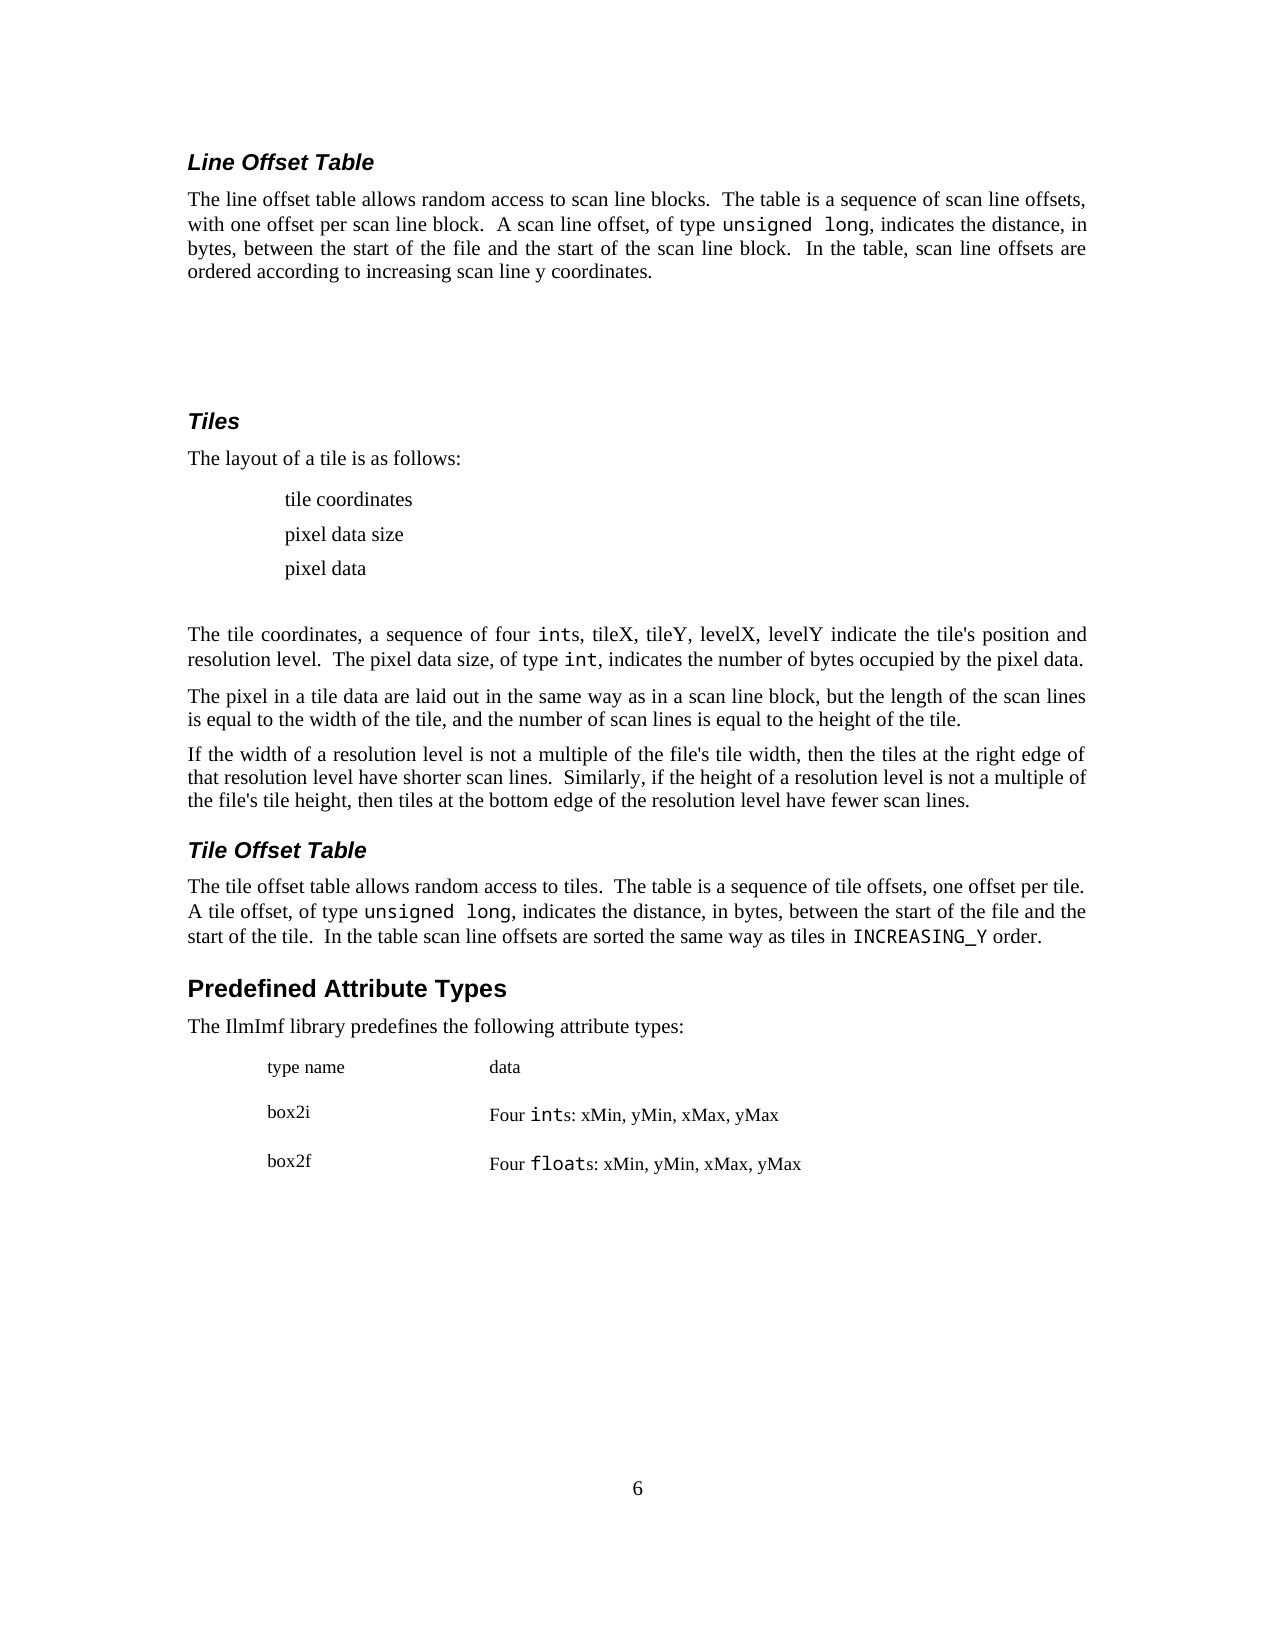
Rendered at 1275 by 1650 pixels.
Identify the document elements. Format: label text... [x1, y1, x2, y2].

table_cell box2i [261, 1095, 483, 1145]
text The IlmImf library predefines the following attribute types: [187, 1015, 1087, 1038]
subtitle Tiles [187, 409, 1087, 434]
table_header data [483, 1050, 1087, 1095]
subtitle Tile Offset Table [187, 837, 1087, 863]
table_cell Four floats: xMin, yMin, xMax, yMax [483, 1145, 1087, 1194]
table_cell Four ints: xMin, yMin, xMax, yMax [483, 1095, 1087, 1145]
table_cell pixel data [279, 551, 1087, 586]
text The layout of a tile is as follows: [187, 447, 1087, 470]
text The line offset table allows random access to scan line blocks. The table is a sequence of scan line offsets, with one offset per scan line block. A scan line offset, of type unsigned long, indicates the distance, in bytes, between the start of the file and the start of the scan line block. In the table, scan line offsets are ordered according to increasing scan line y coordinates. [187, 188, 1087, 283]
text The tile offset table allows random access to tiles. The table is a sequence of tile offsets, one offset per tile. A tile offset, of type unsigned long, indicates the distance, in bytes, between the start of the file and the start of the tile. In the table scan line offsets are sorted the same way as tiles in INCREASING_Y order. [187, 875, 1087, 949]
text The pixel in a tile data are laid out in the same way as in a scan line block, but the length of the scan lines is equal to the width of the tile, and the number of scan lines is equal to the height of the tile. [187, 685, 1087, 731]
text The tile coordinates, a sequence of four ints, tileX, tileY, levelX, levelY indicate the tile's position and resolution level. The pixel data size, of type int, indicates the number of bytes occupied by the pixel data. [187, 621, 1087, 672]
table_header tile coordinates [279, 482, 1087, 517]
table_header type name [261, 1050, 483, 1095]
text If the width of a resolution level is not a multiple of the file's tile width, then the tiles at the right edge of that resolution level have shorter scan lines. Similarly, if the height of a resolution level is not a multiple of the file's tile height, then tiles at the bottom edge of the resolution level have fewer scan lines. [187, 743, 1087, 812]
table_cell box2f [261, 1145, 483, 1194]
subtitle Line Offset Table [187, 150, 1087, 176]
subtitle Predefined Attribute Types [187, 974, 1087, 1002]
table_cell pixel data size [279, 517, 1087, 551]
